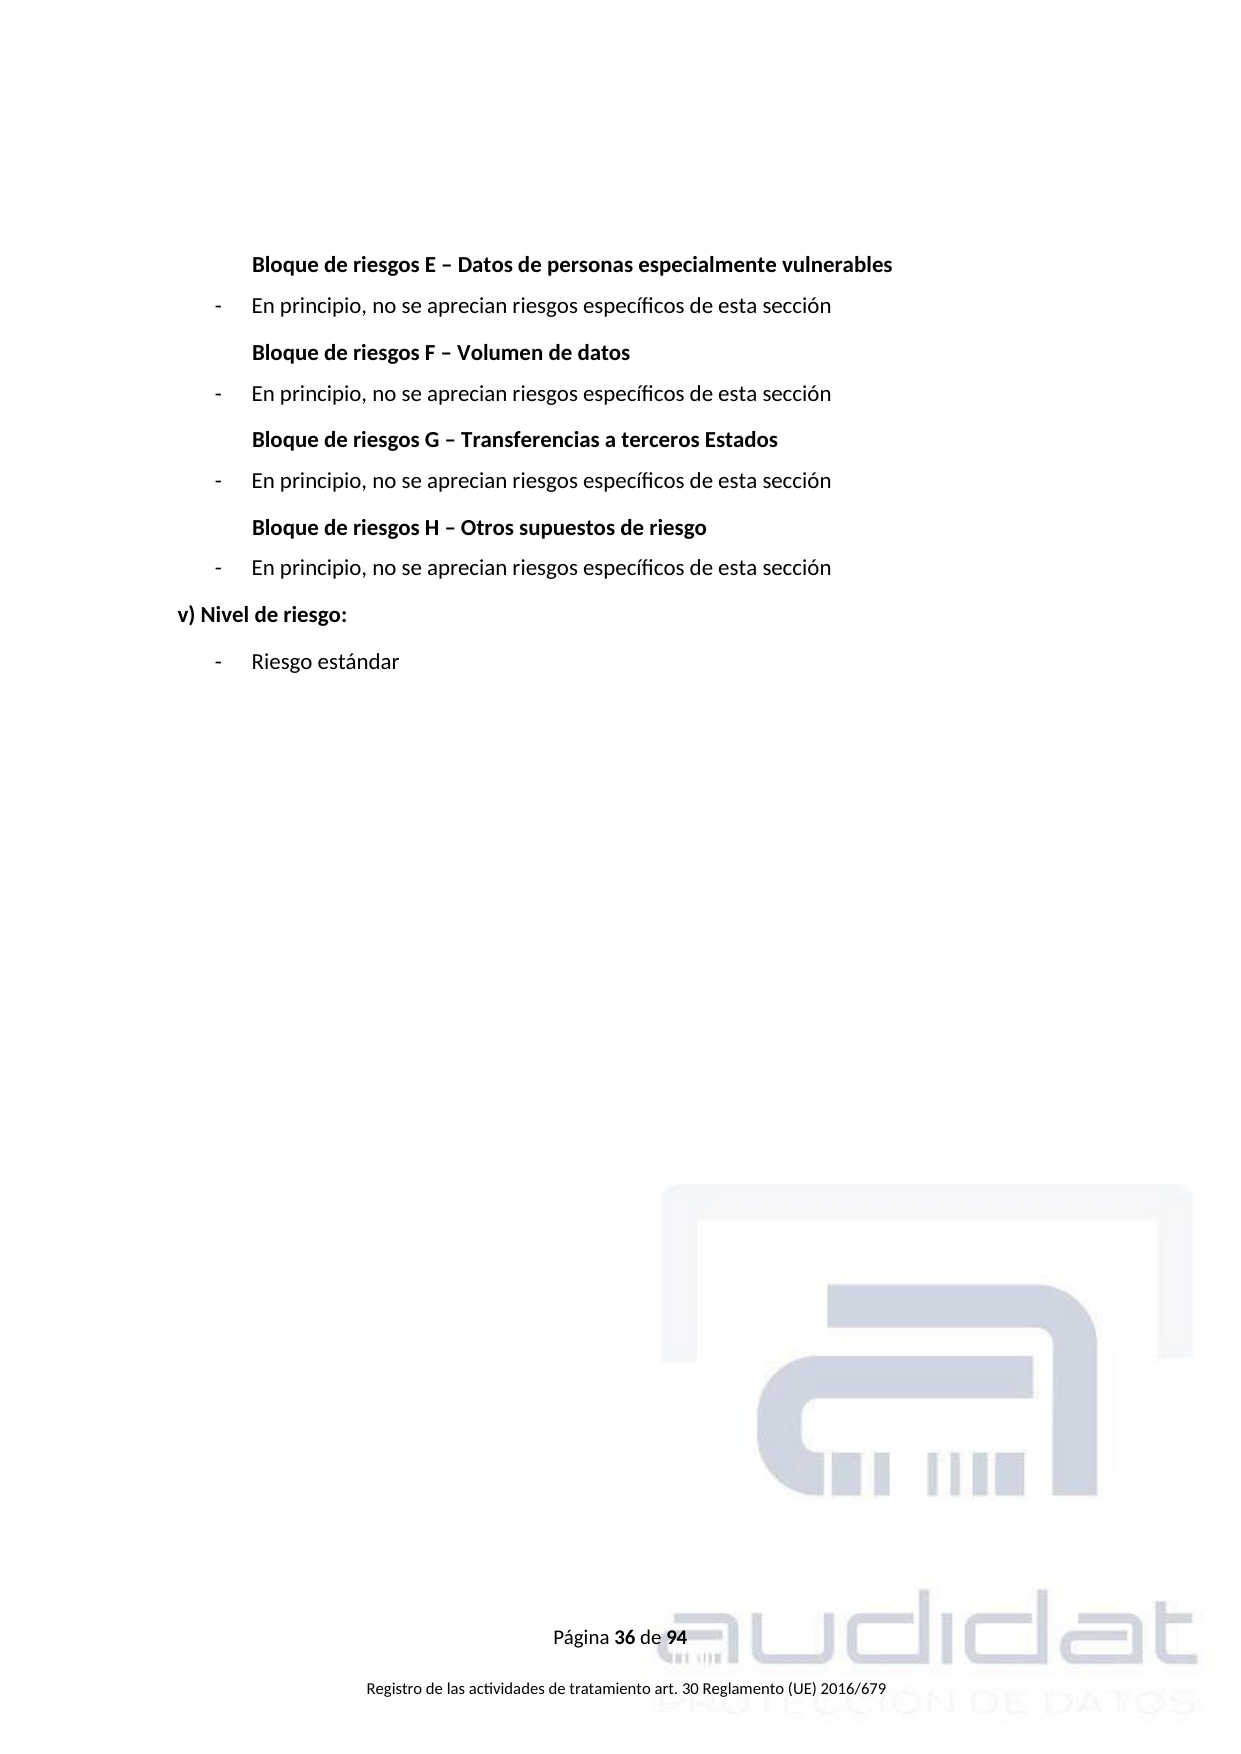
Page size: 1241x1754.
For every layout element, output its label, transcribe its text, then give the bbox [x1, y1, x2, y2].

subtitle Bloque de riesgos G – Transferencias a terceros Estados [214, 426, 1226, 453]
subtitle Bloque de riesgos E – Datos de personas especialmente vulnerables [214, 251, 1226, 279]
list En principio, no se aprecian riesgos específicos de esta sección [214, 291, 1226, 319]
text Registro de las actividades de tratamiento art. 30 Reglamento (UE) 2016/679 [366, 1678, 1226, 1698]
text Página 36 de 94 [177, 1624, 1063, 1650]
list Riesgo estándar [214, 647, 1226, 675]
list En principio, no se aprecian riesgos específicos de esta sección [214, 466, 1226, 494]
subtitle Bloque de riesgos H – Otros supuestos de riesgo [214, 513, 1226, 541]
subtitle Bloque de riesgos F – Volumen de datos [214, 338, 1226, 366]
picture [640, 1175, 1215, 1678]
list En principio, no se aprecian riesgos específicos de esta sección [214, 553, 1226, 582]
list En principio, no se aprecian riesgos específicos de esta sección [214, 379, 1226, 407]
subtitle Nivel de riesgo: [177, 601, 1226, 628]
picture [640, 1698, 1215, 1725]
